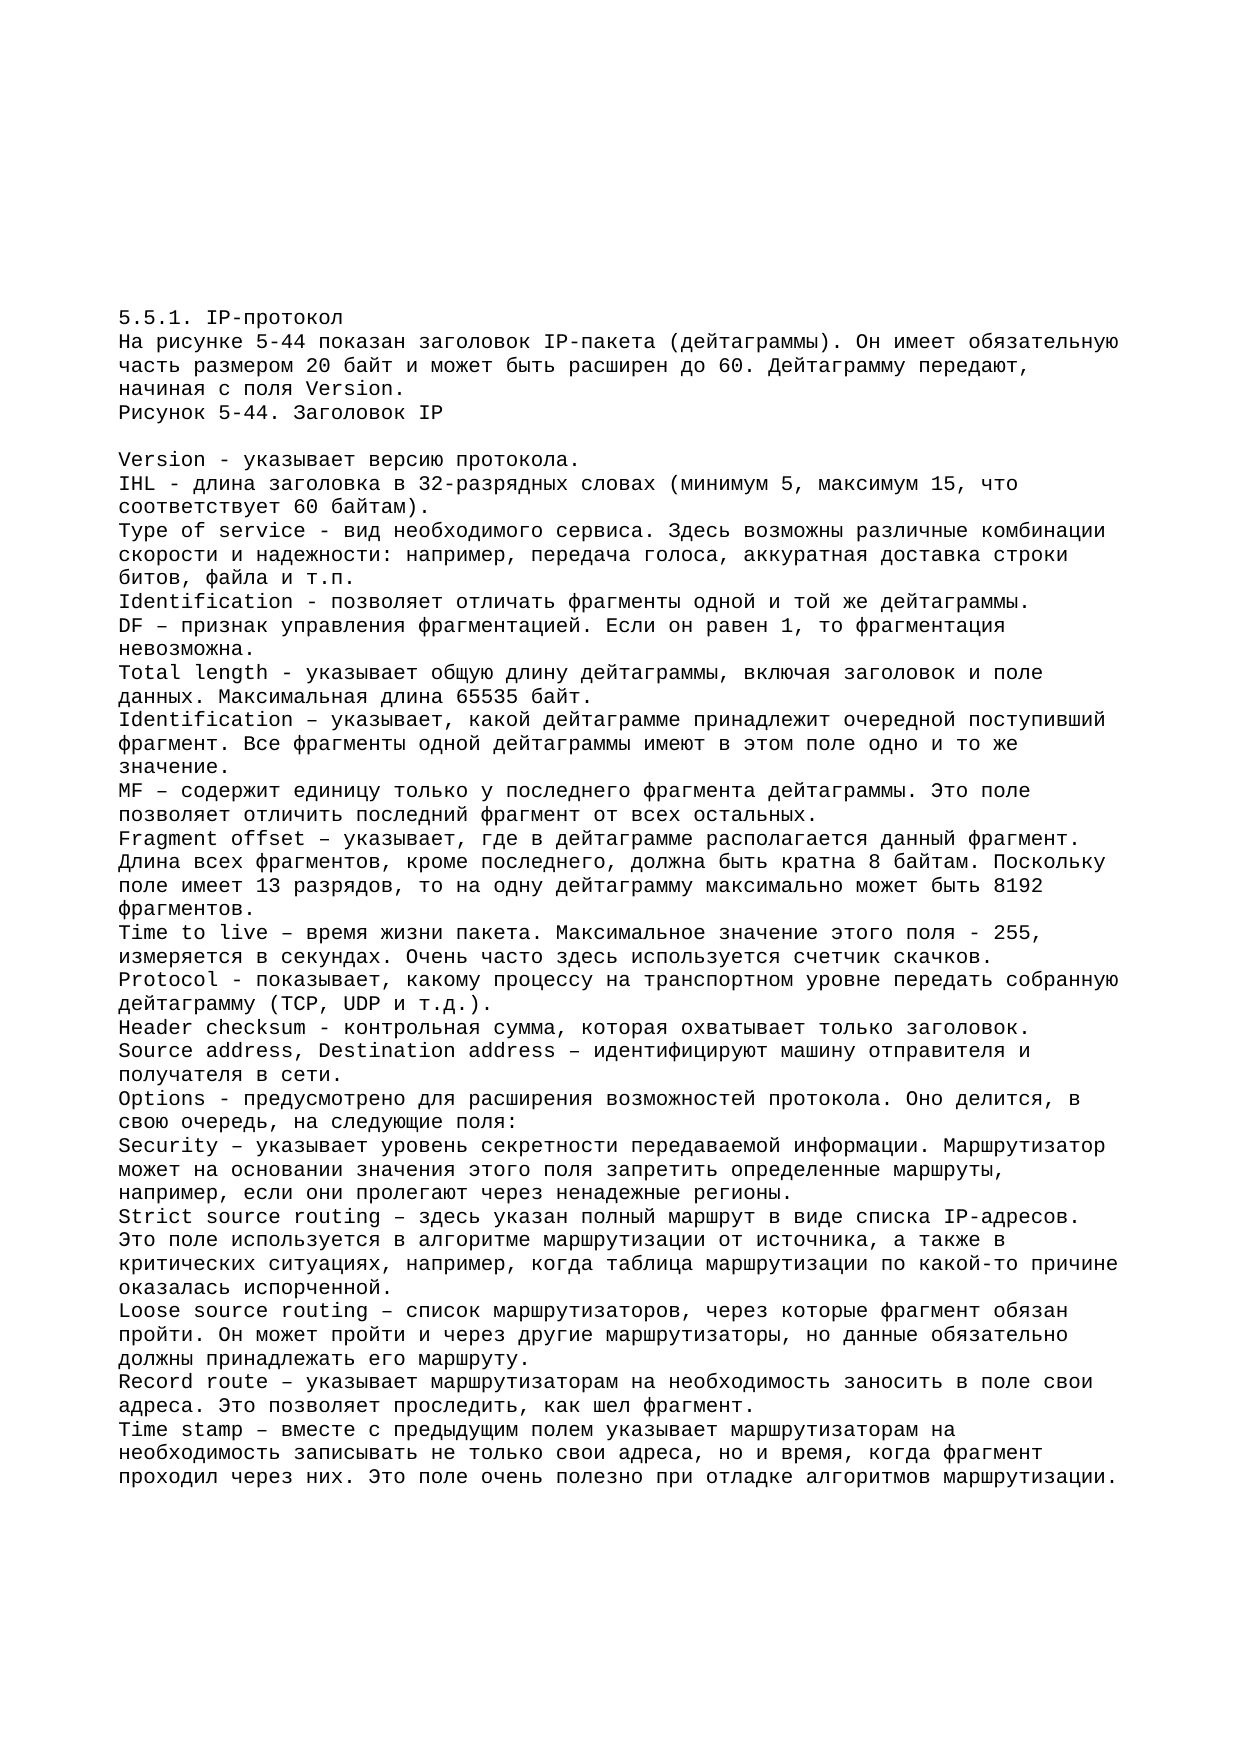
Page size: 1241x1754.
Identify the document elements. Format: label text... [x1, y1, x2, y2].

text Total length - указывает общую длину дейтаграммы, включая заголовок и поле данных. Максимальная длина 65535 байт. [118, 662, 1122, 709]
text Identification – указывает, какой дейтаграмме принадлежит очередной поступивший фрагмент. Все фрагменты одной дейтаграммы имеют в этом поле одно и то же значение. [118, 709, 1122, 780]
text Record route – указывает маршрутизаторам на необходимость заносить в поле свои адреса. Это позволяет проследить, как шел фрагмент. [118, 1371, 1122, 1419]
text Version - указывает версию протокола. [118, 449, 1122, 473]
text Type of service - вид необходимого сервиса. Здесь возможны различные комбинации скорости и надежности: например, передача голоса, аккуратная доставка строки битов, файла и т.п. [118, 520, 1122, 591]
text Protocol - показывает, какому процессу на транспортном уровне передать собранную дейтаграмму (TCP, UDP и т.д.). [118, 969, 1122, 1017]
text Strict source routing – здесь указан полный маршрут в виде списка IP-адресов. Это поле используется в алгоритме маршрутизации от источника, а также в критических ситуациях, например, когда таблица маршрутизации по какой-то причине оказалась испорченной. [118, 1206, 1122, 1300]
text Fragment offset – указывает, где в дейтаграмме располагается данный фрагмент. Длина всех фрагментов, кроме последнего, должна быть кратна 8 байтам. Поскольку поле имеет 13 разрядов, то на одну дейтаграмму максимально может быть 8192 фрагментов. [118, 827, 1122, 922]
text Header checksum - контрольная сумма, которая охватывает только заголовок. [118, 1017, 1122, 1040]
text На рисунке 5-44 показан заголовок IP-пакета (дейтаграммы). Он имеет обязательную часть размером 20 байт и может быть расширен до 60. Дейтаграмму передают, начиная с поля Version. [118, 331, 1122, 402]
text Рисунок 5-44. Заголовок IP [118, 402, 1122, 426]
text Time to live – время жизни пакета. Максимальное значение этого поля - 255, измеряется в секундах. Очень часто здесь используется счетчик скачков. [118, 922, 1122, 969]
text Identification - позволяет отличать фрагменты одной и той же дейтаграммы. [118, 591, 1122, 615]
text Time stamp – вместе с предыдущим полем указывает маршрутизаторам на необходимость записывать не только свои адреса, но и время, когда фрагмент проходил через них. Это поле очень полезно при отладке алгоритмов маршрутизации. [118, 1419, 1122, 1489]
text DF – признак управления фрагментацией. Если он равен 1, то фрагментация невозможна. [118, 615, 1122, 662]
text 5.5.1. IP-протокол [118, 307, 1122, 331]
text Security – указывает уровень секретности передаваемой информации. Маршрутизатор может на основании значения этого поля запретить определенные маршруты, например, если они пролегают через ненадежные регионы. [118, 1135, 1122, 1206]
text Loose source routing – список маршрутизаторов, через которые фрагмент обязан пройти. Он может пройти и через другие маршрутизаторы, но данные обязательно должны принадлежать его маршруту. [118, 1300, 1122, 1371]
text MF – содержит единицу только у последнего фрагмента дейтаграммы. Это поле позволяет отличить последний фрагмент от всех остальных. [118, 780, 1122, 827]
text IHL - длина заголовка в 32-разрядных словах (минимум 5, максимум 15, что соответствует 60 байтам). [118, 473, 1122, 520]
text Options - предусмотрено для расширения возможностей протокола. Оно делится, в свою очередь, на следующие поля: [118, 1088, 1122, 1135]
text Source address, Destination address – идентифицируют машину отправителя и получателя в сети. [118, 1040, 1122, 1088]
